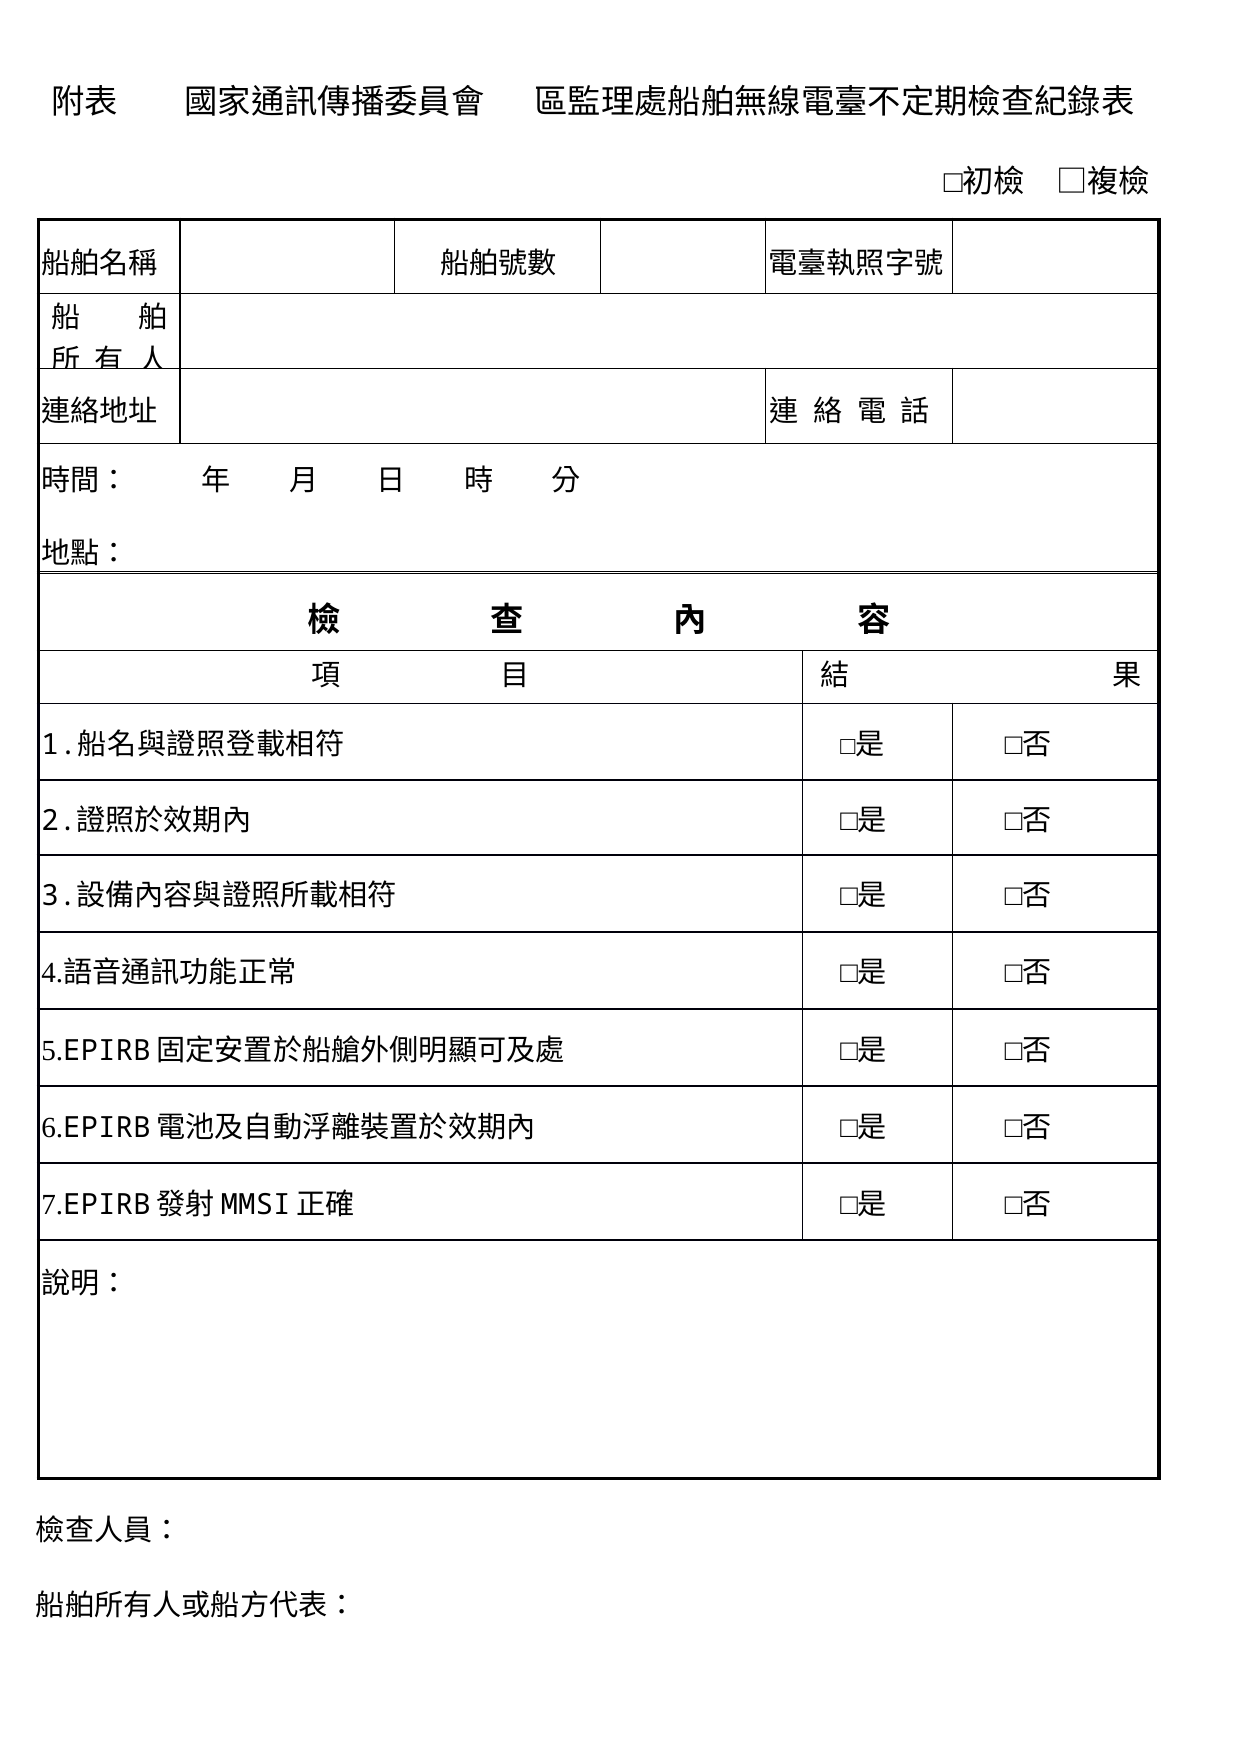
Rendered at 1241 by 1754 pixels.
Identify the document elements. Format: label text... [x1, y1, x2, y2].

table_header 電臺執照字號 [766, 221, 952, 293]
text 船舶所有人或船方代表： [36, 1555, 1150, 1630]
table_cell [181, 369, 765, 443]
table_cell □否 [953, 856, 1157, 931]
table_cell □否 [953, 781, 1157, 854]
table_cell □是 [803, 704, 952, 779]
table_header [601, 221, 765, 293]
table_cell 檢 查 內 容 [40, 574, 1157, 650]
table_cell □是 [803, 856, 952, 931]
text □初檢 □複檢 [35, 156, 1150, 201]
table_cell □否 [953, 1010, 1157, 1085]
table_cell 5.EPIRB固定安置於船艙外側明顯可及處 [40, 1010, 802, 1085]
text 附表 國家通訊傳播委員會 區監理處船舶無線電臺不定期檢查紀錄表 [35, 75, 1150, 123]
table_cell 2.證照於效期內 [40, 781, 802, 854]
table_cell □是 [803, 933, 952, 1008]
table_cell [953, 369, 1157, 443]
table_cell □否 [953, 1164, 1157, 1239]
table_cell 時間： 年 月 日 時 分 地點： [40, 444, 1157, 571]
table_cell 1.船名與證照登載相符 [40, 704, 802, 779]
table_cell 結 果 [803, 651, 1157, 702]
table_cell 7.EPIRB發射MMSI正確 [40, 1164, 802, 1239]
table_cell 連 絡 電 話 [766, 369, 952, 443]
table_cell [181, 294, 1157, 368]
table_header 船舶名稱 [40, 221, 179, 293]
table_cell 3.設備內容與證照所載相符 [40, 856, 802, 931]
table_header [181, 221, 394, 293]
text 檢查人員： [36, 1480, 1150, 1555]
table_cell □是 [803, 1164, 952, 1239]
table_cell □是 [803, 1010, 952, 1085]
table_cell 項 目 [40, 651, 802, 702]
table_cell □是 [803, 1087, 952, 1162]
table_cell 4.語音通訊功能正常 [40, 933, 802, 1008]
table_cell □否 [953, 704, 1157, 779]
table_cell □是 [803, 781, 952, 854]
table_cell 6.EPIRB電池及自動浮離裝置於效期內 [40, 1087, 802, 1162]
table_header 船舶號數 [395, 221, 600, 293]
table_cell □否 [953, 1087, 1157, 1162]
table_cell □否 [953, 933, 1157, 1008]
table_cell 船 舶 所 有 人 [40, 294, 179, 368]
table_cell 連絡地址 [40, 369, 179, 443]
table_header [953, 221, 1157, 293]
table_cell 說明： [40, 1241, 1157, 1477]
